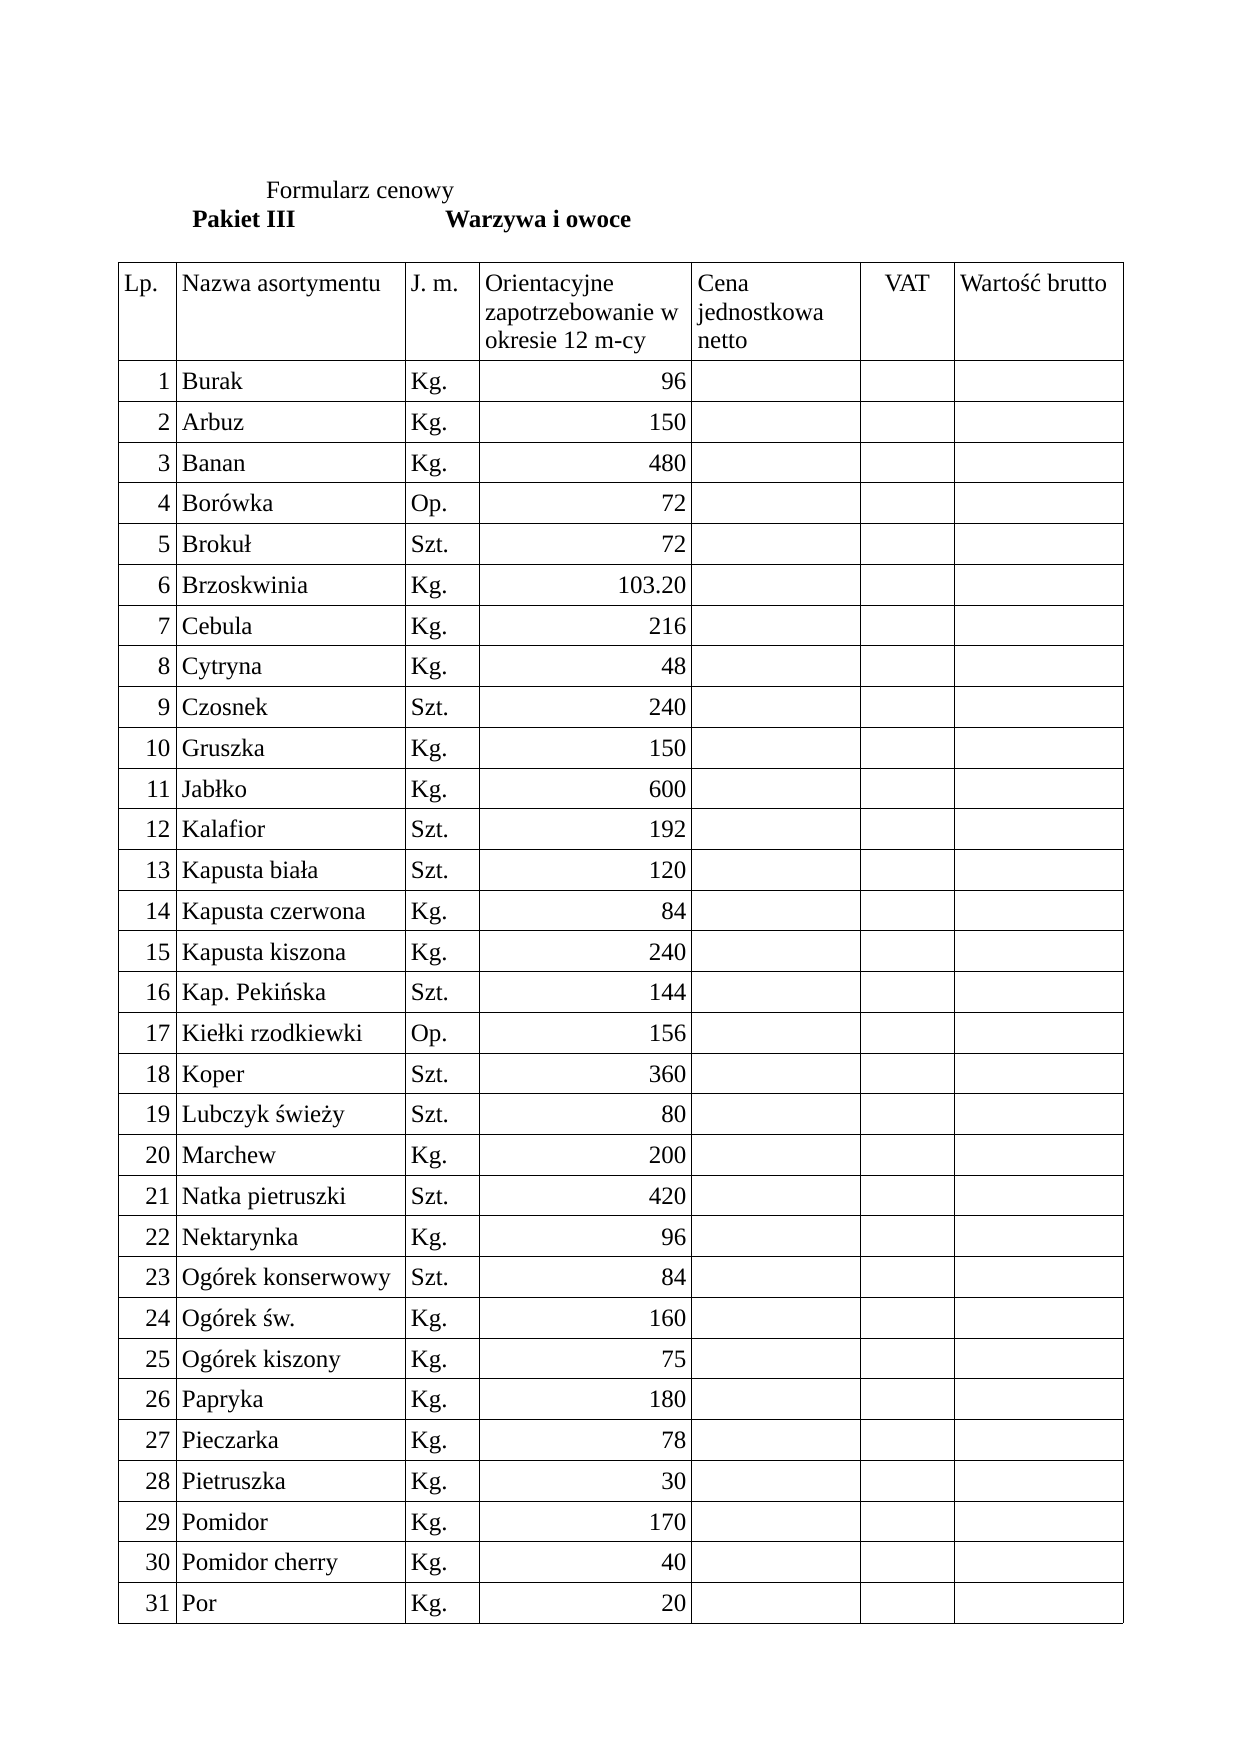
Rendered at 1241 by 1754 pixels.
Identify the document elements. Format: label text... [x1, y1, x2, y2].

table_cell 180 [480, 1379, 691, 1419]
table_cell [955, 1583, 1123, 1623]
table_cell Kg. [406, 769, 479, 808]
table_cell [955, 1420, 1123, 1460]
table_cell [692, 483, 860, 523]
table_cell [955, 483, 1123, 523]
table_cell Papryka [177, 1379, 405, 1419]
table_cell [692, 891, 860, 930]
table_cell 21 [119, 1176, 176, 1215]
table_cell [692, 1502, 860, 1541]
table_cell 240 [480, 931, 691, 971]
table_cell Arbuz [177, 402, 405, 442]
text Pakiet III Warzywa i owoce [118, 204, 1122, 233]
table_cell [955, 850, 1123, 889]
table_cell 13 [119, 850, 176, 889]
table_header Wartość brutto [955, 263, 1123, 360]
text Formularz cenowy [118, 176, 1122, 204]
table_cell [692, 1461, 860, 1501]
table_cell 96 [480, 361, 691, 401]
table_cell 28 [119, 1461, 176, 1501]
table_cell [955, 687, 1123, 727]
table_cell Kapusta czerwona [177, 891, 405, 930]
table_cell 3 [119, 443, 176, 482]
table_cell 75 [480, 1339, 691, 1378]
table_cell 8 [119, 646, 176, 686]
table_cell 120 [480, 850, 691, 889]
table_cell Kg. [406, 646, 479, 686]
table_cell [955, 1339, 1123, 1378]
table_cell Szt. [406, 850, 479, 889]
table_cell [692, 1013, 860, 1052]
table_cell Pomidor cherry [177, 1542, 405, 1582]
table_cell 480 [480, 443, 691, 482]
table_cell 96 [480, 1216, 691, 1256]
table_cell [861, 606, 954, 645]
table_cell [955, 402, 1123, 442]
table_cell [861, 1379, 954, 1419]
table_cell [955, 1298, 1123, 1338]
table_cell Ogórek św. [177, 1298, 405, 1338]
table_cell Kg. [406, 891, 479, 930]
table_cell [861, 443, 954, 482]
table_cell 25 [119, 1339, 176, 1378]
table_cell [692, 361, 860, 401]
table_cell Szt. [406, 972, 479, 1012]
table_cell [861, 931, 954, 971]
table_cell 27 [119, 1420, 176, 1460]
table_cell [955, 1257, 1123, 1297]
table_cell [861, 1420, 954, 1460]
table_cell Szt. [406, 1054, 479, 1093]
table_cell [861, 402, 954, 442]
table_cell 18 [119, 1054, 176, 1093]
table_cell Kg. [406, 1339, 479, 1378]
table_cell [861, 809, 954, 849]
table_cell [861, 361, 954, 401]
table_cell Pomidor [177, 1502, 405, 1541]
table_cell [955, 1013, 1123, 1052]
table_cell [692, 1216, 860, 1256]
table_cell Cebula [177, 606, 405, 645]
table_cell 10 [119, 728, 176, 767]
table_header Orientacyjne zapotrzebowanie w okresie 12 m-cy [480, 263, 691, 360]
table_cell Szt. [406, 1176, 479, 1215]
table_cell [955, 1461, 1123, 1501]
table_cell [955, 931, 1123, 971]
table_cell Szt. [406, 687, 479, 727]
table_cell 12 [119, 809, 176, 849]
table_cell Ogórek konserwowy [177, 1257, 405, 1297]
table_cell Cytryna [177, 646, 405, 686]
table_cell Gruszka [177, 728, 405, 767]
table_cell Burak [177, 361, 405, 401]
table_cell [861, 1583, 954, 1623]
table_cell 19 [119, 1094, 176, 1134]
table_cell 5 [119, 524, 176, 564]
table_cell Kg. [406, 1379, 479, 1419]
table_cell 600 [480, 769, 691, 808]
table_cell Kg. [406, 1298, 479, 1338]
table_cell 30 [119, 1542, 176, 1582]
table_cell Lubczyk świeży [177, 1094, 405, 1134]
table_cell [861, 1298, 954, 1338]
table_cell 15 [119, 931, 176, 971]
table_cell Szt. [406, 1094, 479, 1134]
table_cell 30 [480, 1461, 691, 1501]
table_cell [861, 483, 954, 523]
table_cell 156 [480, 1013, 691, 1052]
table_cell [692, 972, 860, 1012]
table_cell [692, 1542, 860, 1582]
table_cell Kg. [406, 728, 479, 767]
table_cell 1 [119, 361, 176, 401]
table_cell [861, 1461, 954, 1501]
table_header VAT [861, 263, 954, 360]
table_cell [861, 972, 954, 1012]
table_cell 72 [480, 524, 691, 564]
table_cell Kg. [406, 1135, 479, 1175]
table_cell 84 [480, 1257, 691, 1297]
table_cell [692, 524, 860, 564]
table_cell [861, 1339, 954, 1378]
table_cell [955, 361, 1123, 401]
table_cell 78 [480, 1420, 691, 1460]
table_cell 9 [119, 687, 176, 727]
table_cell Kg. [406, 402, 479, 442]
table_cell [692, 1135, 860, 1175]
table_cell [692, 402, 860, 442]
table_cell [692, 1257, 860, 1297]
table_cell [861, 728, 954, 767]
table_cell 80 [480, 1094, 691, 1134]
table_header J. m. [406, 263, 479, 360]
table_cell 144 [480, 972, 691, 1012]
table_cell [861, 646, 954, 686]
table_cell 200 [480, 1135, 691, 1175]
table_cell 20 [480, 1583, 691, 1623]
table_cell [955, 524, 1123, 564]
table_cell 31 [119, 1583, 176, 1623]
table_cell [861, 1176, 954, 1215]
table_cell [955, 606, 1123, 645]
table_cell [861, 565, 954, 604]
table_header Cena jednostkowa netto [692, 263, 860, 360]
table_cell [861, 1542, 954, 1582]
table_cell [692, 809, 860, 849]
table_cell 2 [119, 402, 176, 442]
table_cell [861, 1054, 954, 1093]
table_cell 240 [480, 687, 691, 727]
table_cell 26 [119, 1379, 176, 1419]
table_header Nazwa asortymentu [177, 263, 405, 360]
table_cell Borówka [177, 483, 405, 523]
table_cell [955, 1176, 1123, 1215]
table_cell 16 [119, 972, 176, 1012]
table_cell 48 [480, 646, 691, 686]
table_cell [955, 565, 1123, 604]
table_cell 20 [119, 1135, 176, 1175]
table_cell 6 [119, 565, 176, 604]
table_cell Natka pietruszki [177, 1176, 405, 1215]
table_cell 150 [480, 728, 691, 767]
table_cell 14 [119, 891, 176, 930]
table_cell 160 [480, 1298, 691, 1338]
table_cell [861, 1216, 954, 1256]
table_cell Kapusta kiszona [177, 931, 405, 971]
table_cell Szt. [406, 809, 479, 849]
table_cell Kg. [406, 1542, 479, 1582]
table_cell [955, 1135, 1123, 1175]
table_cell Op. [406, 1013, 479, 1052]
table_cell [692, 850, 860, 889]
table_cell [955, 769, 1123, 808]
table_cell 150 [480, 402, 691, 442]
table_cell [692, 1054, 860, 1093]
table_cell [861, 769, 954, 808]
table_cell 17 [119, 1013, 176, 1052]
table_cell Ogórek kiszony [177, 1339, 405, 1378]
table_cell Nektarynka [177, 1216, 405, 1256]
table_cell Czosnek [177, 687, 405, 727]
table_cell Kalafior [177, 809, 405, 849]
table_cell [861, 1135, 954, 1175]
table_cell Kg. [406, 606, 479, 645]
table_cell [861, 1013, 954, 1052]
table_cell Kg. [406, 1502, 479, 1541]
table_cell 11 [119, 769, 176, 808]
table_cell 360 [480, 1054, 691, 1093]
table_cell 22 [119, 1216, 176, 1256]
table_cell Marchew [177, 1135, 405, 1175]
table_cell Kg. [406, 1420, 479, 1460]
table_cell [955, 1094, 1123, 1134]
table_cell 216 [480, 606, 691, 645]
table_cell [861, 1257, 954, 1297]
table_cell [692, 1420, 860, 1460]
table_cell Kg. [406, 565, 479, 604]
table_cell 103.20 [480, 565, 691, 604]
table_cell [955, 972, 1123, 1012]
table_cell 24 [119, 1298, 176, 1338]
table_cell 170 [480, 1502, 691, 1541]
table_cell Szt. [406, 1257, 479, 1297]
table_cell 84 [480, 891, 691, 930]
table_cell [861, 1094, 954, 1134]
table_cell Pietruszka [177, 1461, 405, 1501]
table_cell Jabłko [177, 769, 405, 808]
table_cell Por [177, 1583, 405, 1623]
table_cell Banan [177, 443, 405, 482]
table_cell [692, 931, 860, 971]
table_cell Brzoskwinia [177, 565, 405, 604]
table_cell [955, 1379, 1123, 1419]
table_cell 420 [480, 1176, 691, 1215]
table_cell [692, 728, 860, 767]
table_cell 40 [480, 1542, 691, 1582]
table_cell [692, 1176, 860, 1215]
table_cell [692, 1094, 860, 1134]
table_cell [955, 1216, 1123, 1256]
table_cell Kg. [406, 361, 479, 401]
table_cell [692, 769, 860, 808]
table_cell [955, 443, 1123, 482]
table_cell [692, 646, 860, 686]
table_cell Koper [177, 1054, 405, 1093]
table_cell [955, 1054, 1123, 1093]
table_cell [692, 687, 860, 727]
table_cell [955, 1542, 1123, 1582]
table_cell [955, 809, 1123, 849]
table_cell [861, 891, 954, 930]
table_cell [861, 1502, 954, 1541]
table_cell [861, 524, 954, 564]
table_cell [955, 1502, 1123, 1541]
table_cell [692, 443, 860, 482]
table_cell [692, 1339, 860, 1378]
table_cell Kg. [406, 443, 479, 482]
table_cell 7 [119, 606, 176, 645]
table_cell 29 [119, 1502, 176, 1541]
table_cell Kapusta biała [177, 850, 405, 889]
table_cell Kiełki rzodkiewki [177, 1013, 405, 1052]
table_cell 72 [480, 483, 691, 523]
table_cell Pieczarka [177, 1420, 405, 1460]
table_cell Kg. [406, 1461, 479, 1501]
table_cell Kg. [406, 931, 479, 971]
table_cell 4 [119, 483, 176, 523]
table_cell Kap. Pekińska [177, 972, 405, 1012]
table_cell [955, 891, 1123, 930]
table_cell [692, 1379, 860, 1419]
table_cell Kg. [406, 1583, 479, 1623]
table_cell 23 [119, 1257, 176, 1297]
table_cell Szt. [406, 524, 479, 564]
table_cell [692, 565, 860, 604]
table_cell [861, 850, 954, 889]
table_cell 192 [480, 809, 691, 849]
table_header Lp. [119, 263, 176, 360]
table_cell Kg. [406, 1216, 479, 1256]
table_cell [692, 1583, 860, 1623]
table_cell [955, 646, 1123, 686]
table_cell [861, 687, 954, 727]
table_cell Brokuł [177, 524, 405, 564]
table_cell Op. [406, 483, 479, 523]
table_cell [692, 1298, 860, 1338]
table_cell [692, 606, 860, 645]
table_cell [955, 728, 1123, 767]
